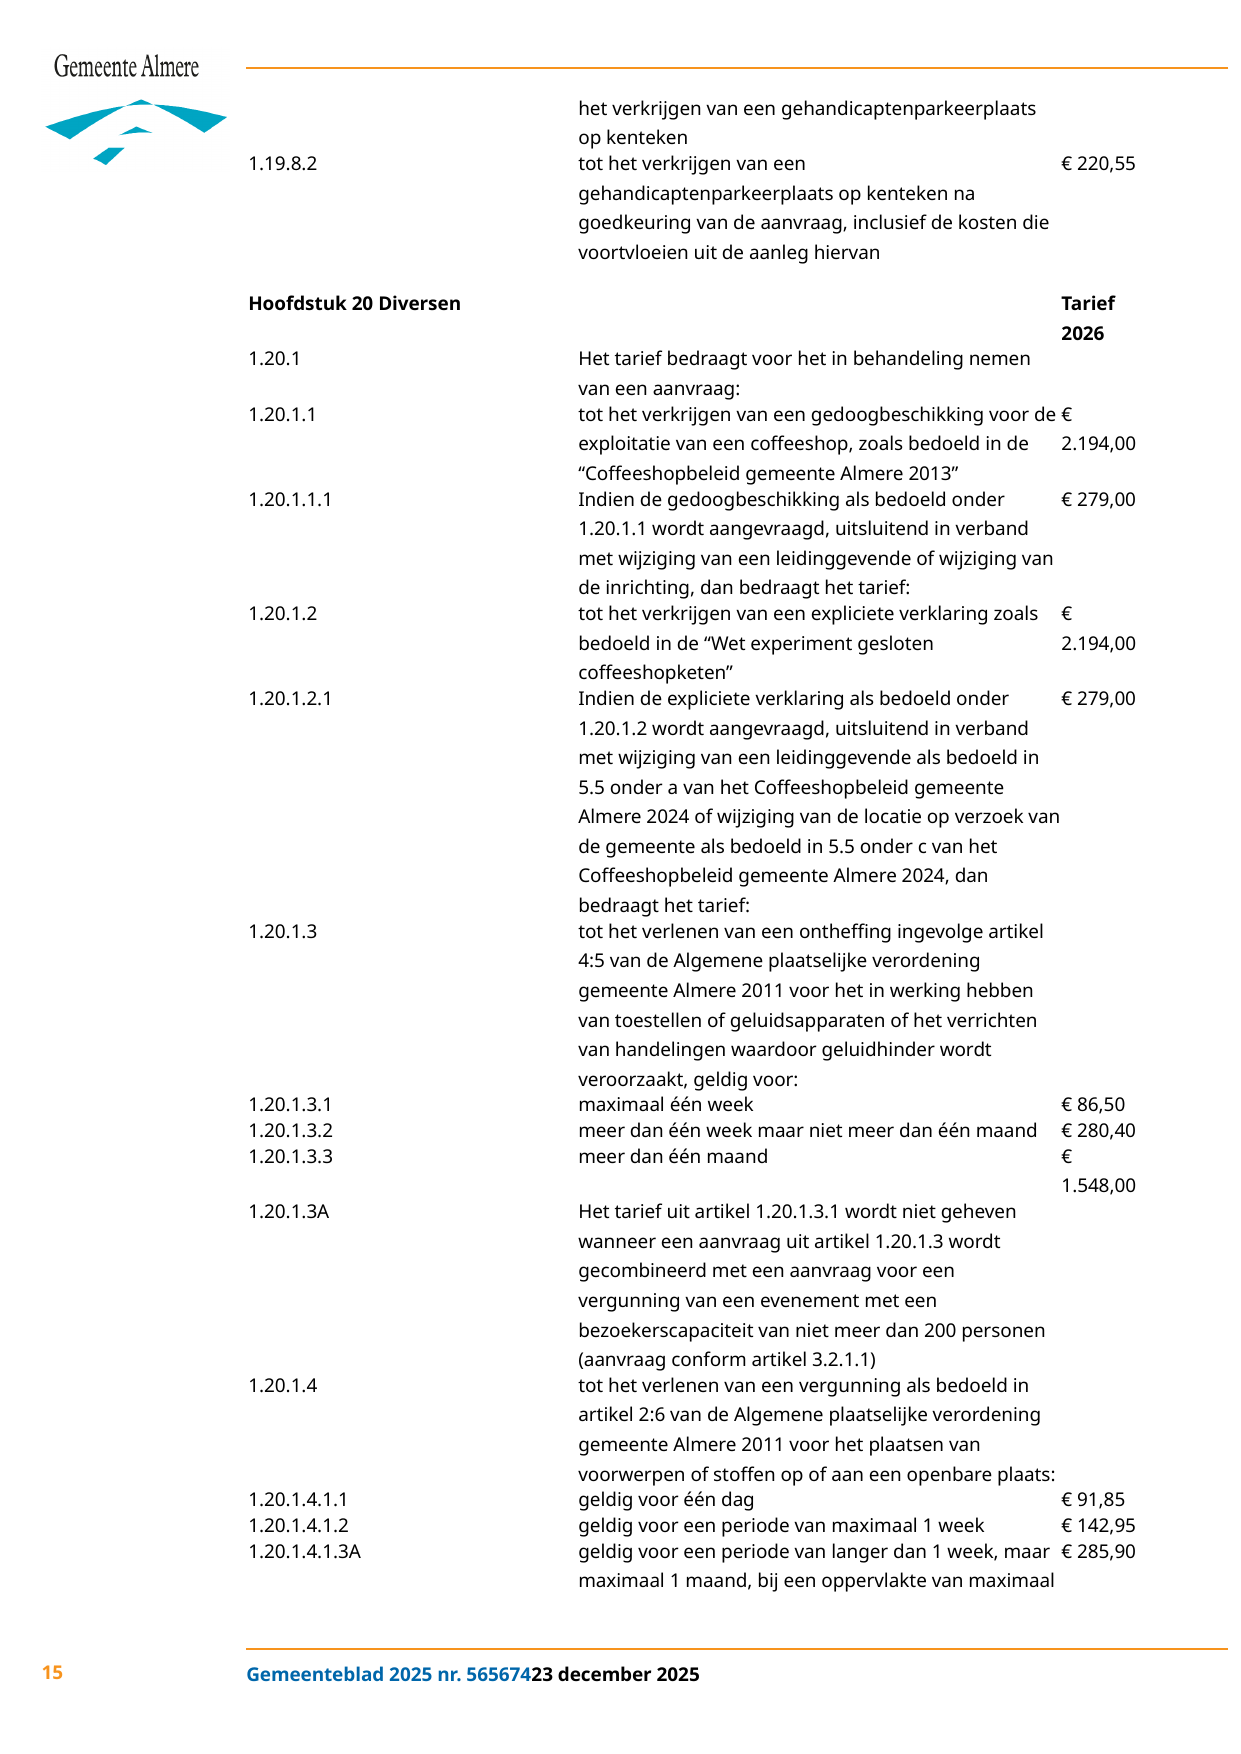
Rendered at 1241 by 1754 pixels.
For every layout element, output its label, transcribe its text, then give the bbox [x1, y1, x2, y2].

table_cell 1.20.1.3 [248, 918, 578, 1092]
table_cell Hoofdstuk 20 Diversen [248, 290, 1061, 346]
table_cell [1061, 918, 1152, 1092]
table_cell 1.20.1.3.1 [248, 1092, 578, 1117]
picture [41, 47, 231, 172]
table_cell [248, 95, 578, 150]
table_cell Tarief 2026 [1061, 290, 1152, 346]
table_cell € 142,95 [1061, 1512, 1152, 1538]
table_cell Indien de gedoogbeschikking als bedoeld onder 1.20.1.1 wordt aangevraagd, uitsluitend in verband met wijziging van een leidinggevende of wijziging van de inrichting, dan bedraagt het tarief: [578, 486, 1061, 600]
table_cell € 86,50 [1061, 1092, 1152, 1117]
table_cell tot het verkrijgen van een expliciete verklaring zoals bedoeld in de “Wet experiment gesloten coffeeshopketen” [578, 600, 1061, 685]
table_cell maximaal één week [578, 1092, 1061, 1117]
table_cell geldig voor een periode van maximaal 1 week [578, 1512, 1061, 1538]
table_cell € 2.194,00 [1061, 401, 1152, 486]
table_cell meer dan één week maar niet meer dan één maand [578, 1118, 1061, 1143]
table_cell € 279,00 [1061, 685, 1152, 918]
table_cell [248, 265, 1152, 290]
table_cell 1.19.8.2 [248, 150, 578, 264]
table_cell Het tarief uit artikel 1.20.1.3.1 wordt niet geheven wanneer een aanvraag uit artikel 1.20.1.3 wordt gecombineerd met een aanvraag voor een vergunning van een evenement met een bezoekerscapaciteit van niet meer dan 200 personen (aanvraag conform artikel 3.2.1.1) [578, 1199, 1061, 1372]
table_cell 1.20.1.3A [248, 1199, 578, 1372]
table_cell € 91,85 [1061, 1487, 1152, 1512]
table_cell tot het verlenen van een vergunning als bedoeld in artikel 2:6 van de Algemene plaatselijke verordening gemeente Almere 2011 voor het plaatsen van voorwerpen of stoffen op of aan een openbare plaats: [578, 1372, 1061, 1487]
table_cell geldig voor één dag [578, 1487, 1061, 1512]
table_cell tot het verkrijgen van een gedoogbeschikking voor de exploitatie van een coffeeshop, zoals bedoeld in de “Coffeeshopbeleid gemeente Almere 2013” [578, 401, 1061, 486]
table_cell 1.20.1.2 [248, 600, 578, 685]
table_cell [1061, 1199, 1152, 1372]
table_cell 1.20.1.3.3 [248, 1143, 578, 1198]
table_cell € 279,00 [1061, 486, 1152, 600]
table_cell Indien de expliciete verklaring als bedoeld onder 1.20.1.2 wordt aangevraagd, uitsluitend in verband met wijziging van een leidinggevende als bedoeld in 5.5 onder a van het Coffeeshopbeleid gemeente Almere 2024 of wijziging van de locatie op verzoek van de gemeente als bedoeld in 5.5 onder c van het Coffeeshopbeleid gemeente Almere 2024, dan bedraagt het tarief: [578, 685, 1061, 918]
table_cell tot het verlenen van een ontheffing ingevolge artikel 4:5 van de Algemene plaatselijke verordening gemeente Almere 2011 voor het in werking hebben van toestellen of geluidsapparaten of het verrichten van handelingen waardoor geluidhinder wordt veroorzaakt, geldig voor: [578, 918, 1061, 1092]
table_cell 1.20.1.3.2 [248, 1118, 578, 1143]
table_cell 1.20.1.4.1.1 [248, 1487, 578, 1512]
table_cell € 2.194,00 [1061, 600, 1152, 685]
table_cell € 280,40 [1061, 1118, 1152, 1143]
table_cell [1061, 1372, 1152, 1487]
table_cell Het tarief bedraagt voor het in behandeling nemen van een aanvraag: [578, 346, 1061, 401]
table_cell € 1.548,00 [1061, 1143, 1152, 1198]
table_cell [1061, 95, 1152, 150]
table_cell [1061, 346, 1152, 401]
table_cell geldig voor een periode van langer dan 1 week, maar maximaal 1 maand, bij een oppervlakte van maximaal [578, 1538, 1061, 1593]
table_cell 1.20.1.2.1 [248, 685, 578, 918]
table_cell 1.20.1.4.1.3A [248, 1538, 578, 1593]
table_cell 1.20.1.4.1.2 [248, 1512, 578, 1538]
table_cell 1.20.1.4 [248, 1372, 578, 1487]
table_cell tot het verkrijgen van een gehandicaptenparkeerplaats op kenteken na goedkeuring van de aanvraag, inclusief de kosten die voortvloeien uit de aanleg hiervan [578, 150, 1061, 264]
table_cell 1.20.1.1 [248, 401, 578, 486]
table_cell meer dan één maand [578, 1143, 1061, 1198]
table_cell € 220,55 [1061, 150, 1152, 264]
table_cell € 285,90 [1061, 1538, 1152, 1593]
table_cell 1.20.1 [248, 346, 578, 401]
table_cell het verkrijgen van een gehandicaptenparkeerplaats op kenteken [578, 95, 1061, 150]
table_cell 1.20.1.1.1 [248, 486, 578, 600]
